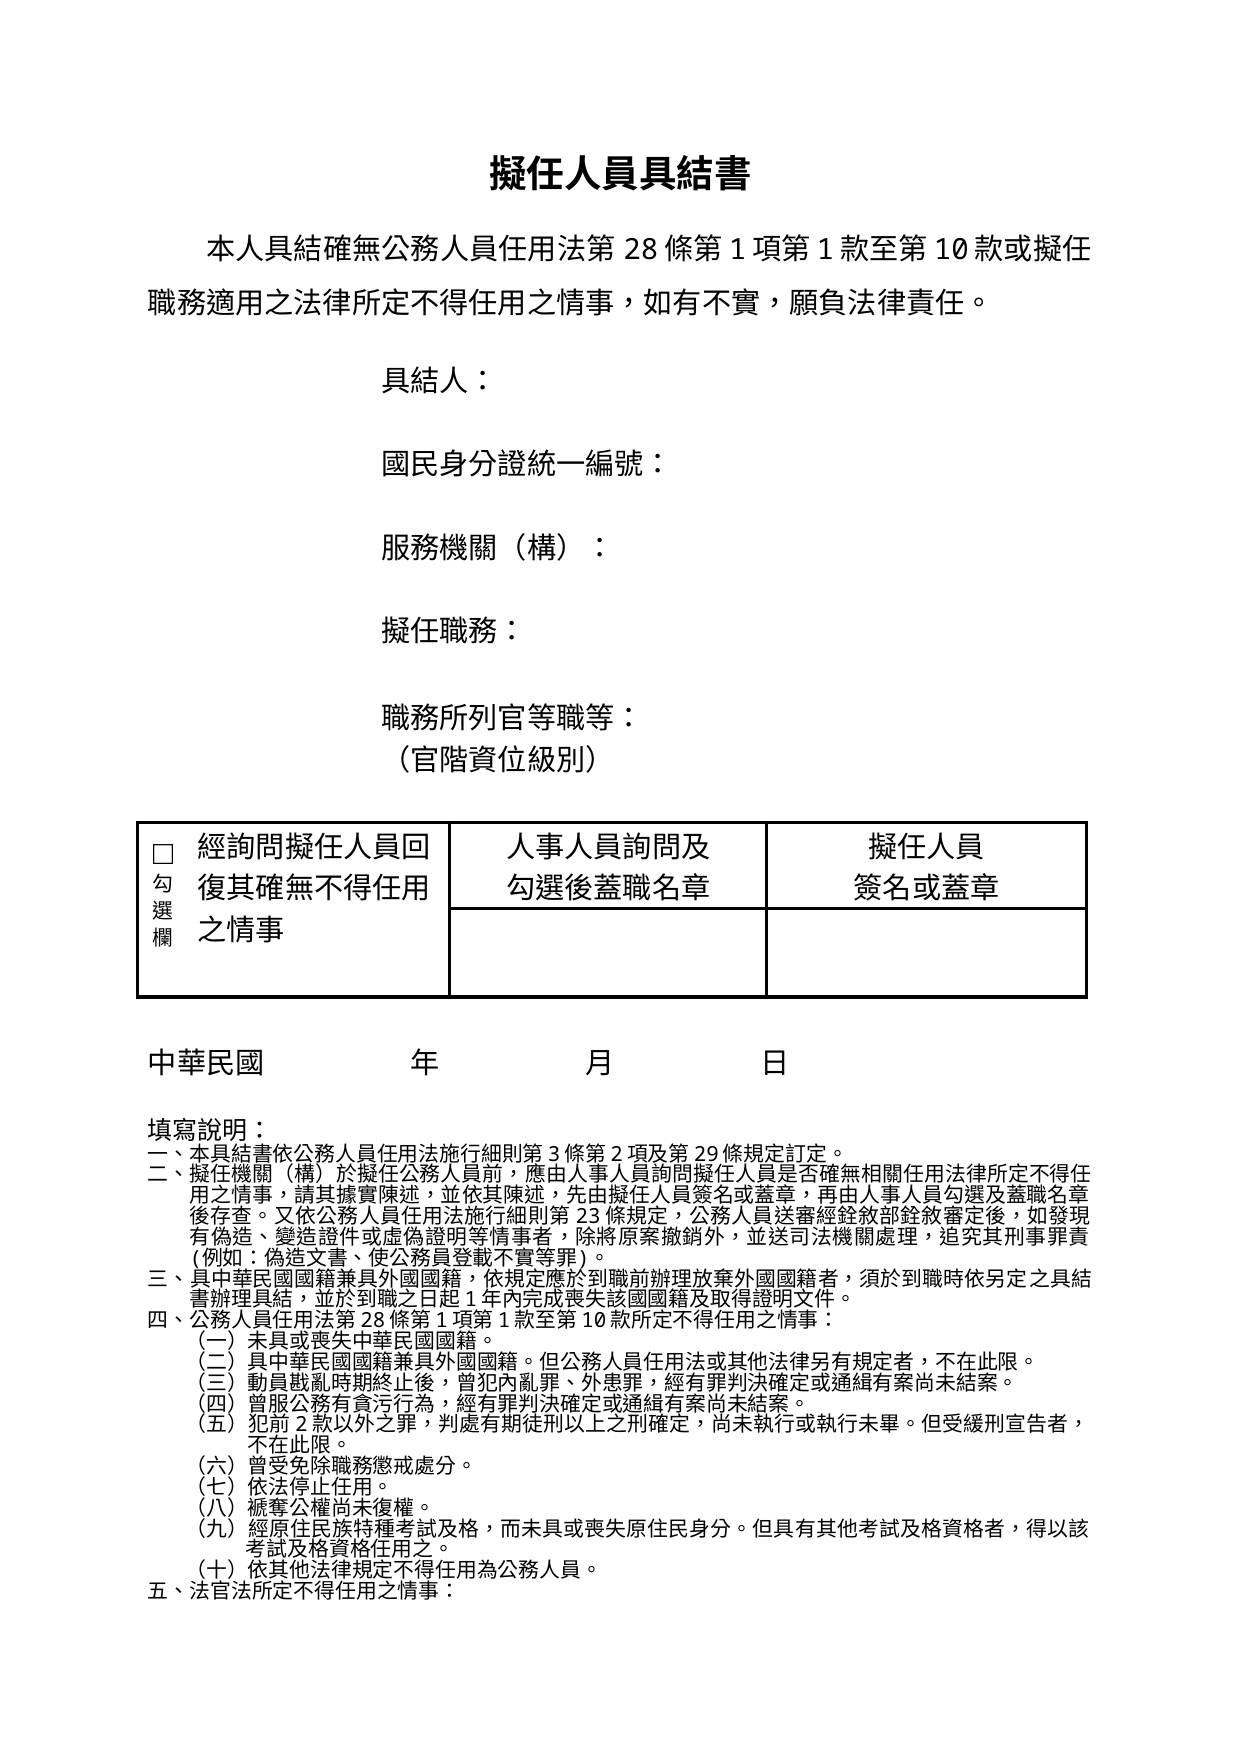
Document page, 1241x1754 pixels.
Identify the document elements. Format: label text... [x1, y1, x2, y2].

table_header 人事人員詢問及 勾選後蓋職名章 [451, 824, 765, 907]
text （八）褫奪公權尚未復權。 [185, 1498, 1092, 1519]
text 四、公務人員任用法第28條第1項第1款至第10款所定不得任用之情事： [148, 1311, 1092, 1332]
text （官階資位級別） [148, 737, 1092, 779]
text 五、法官法所定不得任用之情事： [148, 1582, 1092, 1603]
text 具結人： [148, 325, 1092, 408]
text 擬任人員具結書 [148, 148, 1092, 198]
text （二）具中華民國國籍兼具外國國籍。但公務人員任用法或其他法律另有規定者，不在此限。 [185, 1353, 1092, 1373]
table_header □勾選欄 [139, 824, 188, 995]
table_cell [451, 910, 765, 995]
text 職務所列官等職等： [148, 696, 1092, 737]
table_header 擬任人員 簽名或蓋章 [768, 824, 1085, 907]
text 一、本具結書依公務人員任用法施行細則第3條第2項及第29條規定訂定。 [318, 1144, 1092, 1165]
text （四）曾服公務有貪污行為，經有罪判決確定或通緝有案尚未結案。 [671, 1394, 723, 1415]
text 一、本具結書依公務人員任用法施行細則第3條第2項及第29條規定訂定。 [148, 1144, 327, 1165]
text （六）曾受免除職務懲戒處分。 [185, 1457, 1092, 1478]
text （九）經原住民族特種考試及格，而未具或喪失原住民身分。但具有其他考試及格資格者，得以該考試及格資格任用之。 [185, 1519, 1092, 1561]
text 擬任職務： [148, 575, 1092, 658]
table_header 經詢問擬任人員回復其確無不得任用之情事 [188, 824, 448, 995]
text （四）曾服公務有貪污行為，經有罪判決確定或通緝有案尚未結案。 [717, 1394, 1092, 1415]
text 填寫說明： [148, 1119, 1092, 1144]
text （四）曾服公務有貪污行為，經有罪判決確定或通緝有案尚未結案。 [201, 1394, 232, 1415]
text （四）曾服公務有貪污行為，經有罪判決確定或通緝有案尚未結案。 [536, 1394, 680, 1415]
text （三）動員戡亂時期終止後，曾犯內亂罪、外患罪，經有罪判決確定或通緝有案尚未結案。 [185, 1373, 1092, 1394]
text （一）未具或喪失中華民國國籍。 [185, 1332, 1092, 1353]
text （五）犯前2款以外之罪，判處有期徒刑以上之刑確定，尚未執行或執行未畢。但受緩刑宣告者，不在此限。 [185, 1415, 1092, 1457]
text （四）曾服公務有貪污行為，經有罪判決確定或通緝有案尚未結案。 [230, 1394, 535, 1415]
text 服務機關（構）： [148, 491, 1092, 575]
text 國民身分證統一編號： [148, 408, 1092, 491]
text 三、具中華民國國籍兼具外國國籍，依規定應於到職前辦理放棄外國國籍者，須於到職時依另定之具結書辦理具結，並於到職之日起1年內完成喪失該國國籍及取得證明文件。 [148, 1269, 1092, 1311]
text 中華民國 年 月 日 [148, 1040, 1092, 1082]
text 本人具結確無公務人員任用法第28條第1項第1款至第10款或擬任職務適用之法律所定不得任用之情事，如有不實，願負法律責任。 [148, 216, 1092, 325]
text （七）依法停止任用。 [185, 1478, 1092, 1498]
table_cell [768, 910, 1085, 995]
text 二、擬任機關（構）於擬任公務人員前，應由人事人員詢問擬任人員是否確無相關任用法律所定不得任用之情事，請其據實陳述，並依其陳述，先由擬任人員簽名或蓋章，再由人事人員勾選及蓋職名章後存查。又依公務人員任用法施行細則第23條規定，公務人員送審經銓敘部銓敘審定後，如發現有偽造、變造證件或虛偽證明等情事者，除將原案撤銷外，並送司法機關處理，追究其刑事罪責(例如：偽造文書、使公務員登載不實等罪)。 [148, 1165, 1092, 1269]
text （十）依其他法律規定不得任用為公務人員。 [185, 1561, 1092, 1582]
